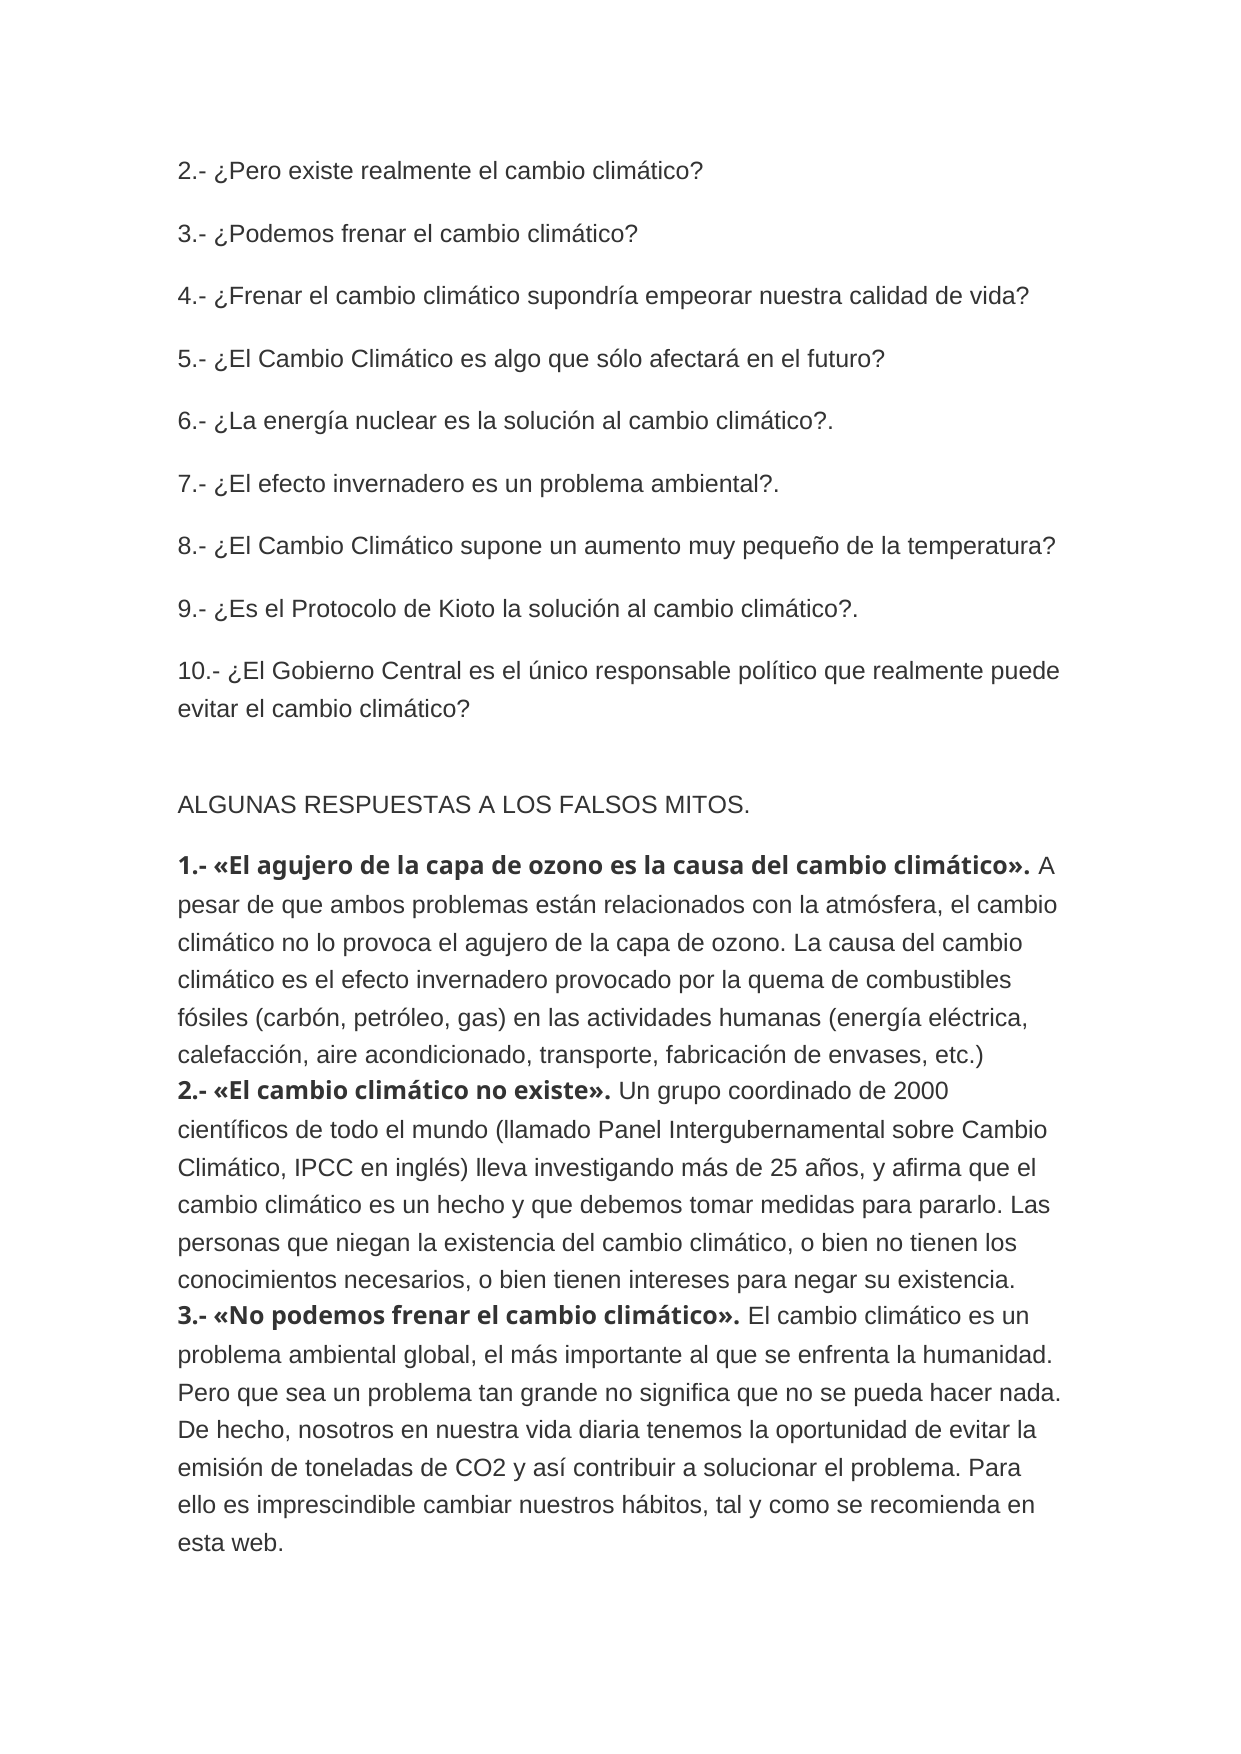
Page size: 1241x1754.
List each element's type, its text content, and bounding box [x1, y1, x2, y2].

text 1.- «El agujero de la capa de ozono es la causa del cambio climático». A pesar de que ambos problemas están relacionados con la atmósfera, el cambio climático no lo provoca el agujero de la capa de ozono. La causa del cambio climático es el efecto invernadero provocado por la quema de combustibles fósiles (carbón, petróleo, gas) en las actividades humanas (energía eléctrica, calefacción, aire acondicionado, transporte, fabricación de envases, etc.) [177, 844, 1063, 1069]
text 3.- «No podemos frenar el cambio climático». El cambio climático es un problema ambiental global, el más importante al que se enfrenta la humanidad. Pero que sea un problema tan grande no significa que no se pueda hacer nada. De hecho, nosotros en nuestra vida diaria tenemos la oportunidad de evitar la emisión de toneladas de CO2 y así contribuir a solucionar el problema. Para ello es imprescindible cambiar nuestros hábitos, tal y como se recomienda en esta web. [177, 1294, 1063, 1557]
text 4.- ¿Frenar el cambio climático supondría empeorar nuestra calidad de vida? [177, 273, 1063, 310]
text 2.- ¿Pero existe realmente el cambio climático? [177, 148, 1063, 185]
text 3.- ¿Podemos frenar el cambio climático? [177, 210, 1063, 248]
text 6.- ¿La energía nuclear es la solución al cambio climático?. [177, 398, 1063, 435]
text 5.- ¿El Cambio Climático es algo que sólo afectará en el futuro? [177, 335, 1063, 373]
text 10.- ¿El Gobierno Central es el único responsable político que realmente puede evitar el cambio climático? [177, 648, 1063, 723]
text 9.- ¿Es el Protocolo de Kioto la solución al cambio climático?. [177, 585, 1063, 623]
text 8.- ¿El Cambio Climático supone un aumento muy pequeño de la temperatura? [177, 523, 1063, 560]
text 2.- «El cambio climático no existe». Un grupo coordinado de 2000 científicos de todo el mundo (llamado Panel Intergubernamental sobre Cambio Climático, IPCC en inglés) lleva investigando más de 25 años, y afirma que el cambio climático es un hecho y que debemos tomar medidas para pararlo. Las personas que niegan la existencia del cambio climático, o bien no tienen los conocimientos necesarios, o bien tienen intereses para negar su existencia. [177, 1069, 1063, 1294]
text ALGUNAS RESPUESTAS A LOS FALSOS MITOS. [177, 782, 1063, 819]
text 7.- ¿El efecto invernadero es un problema ambiental?. [177, 460, 1063, 498]
